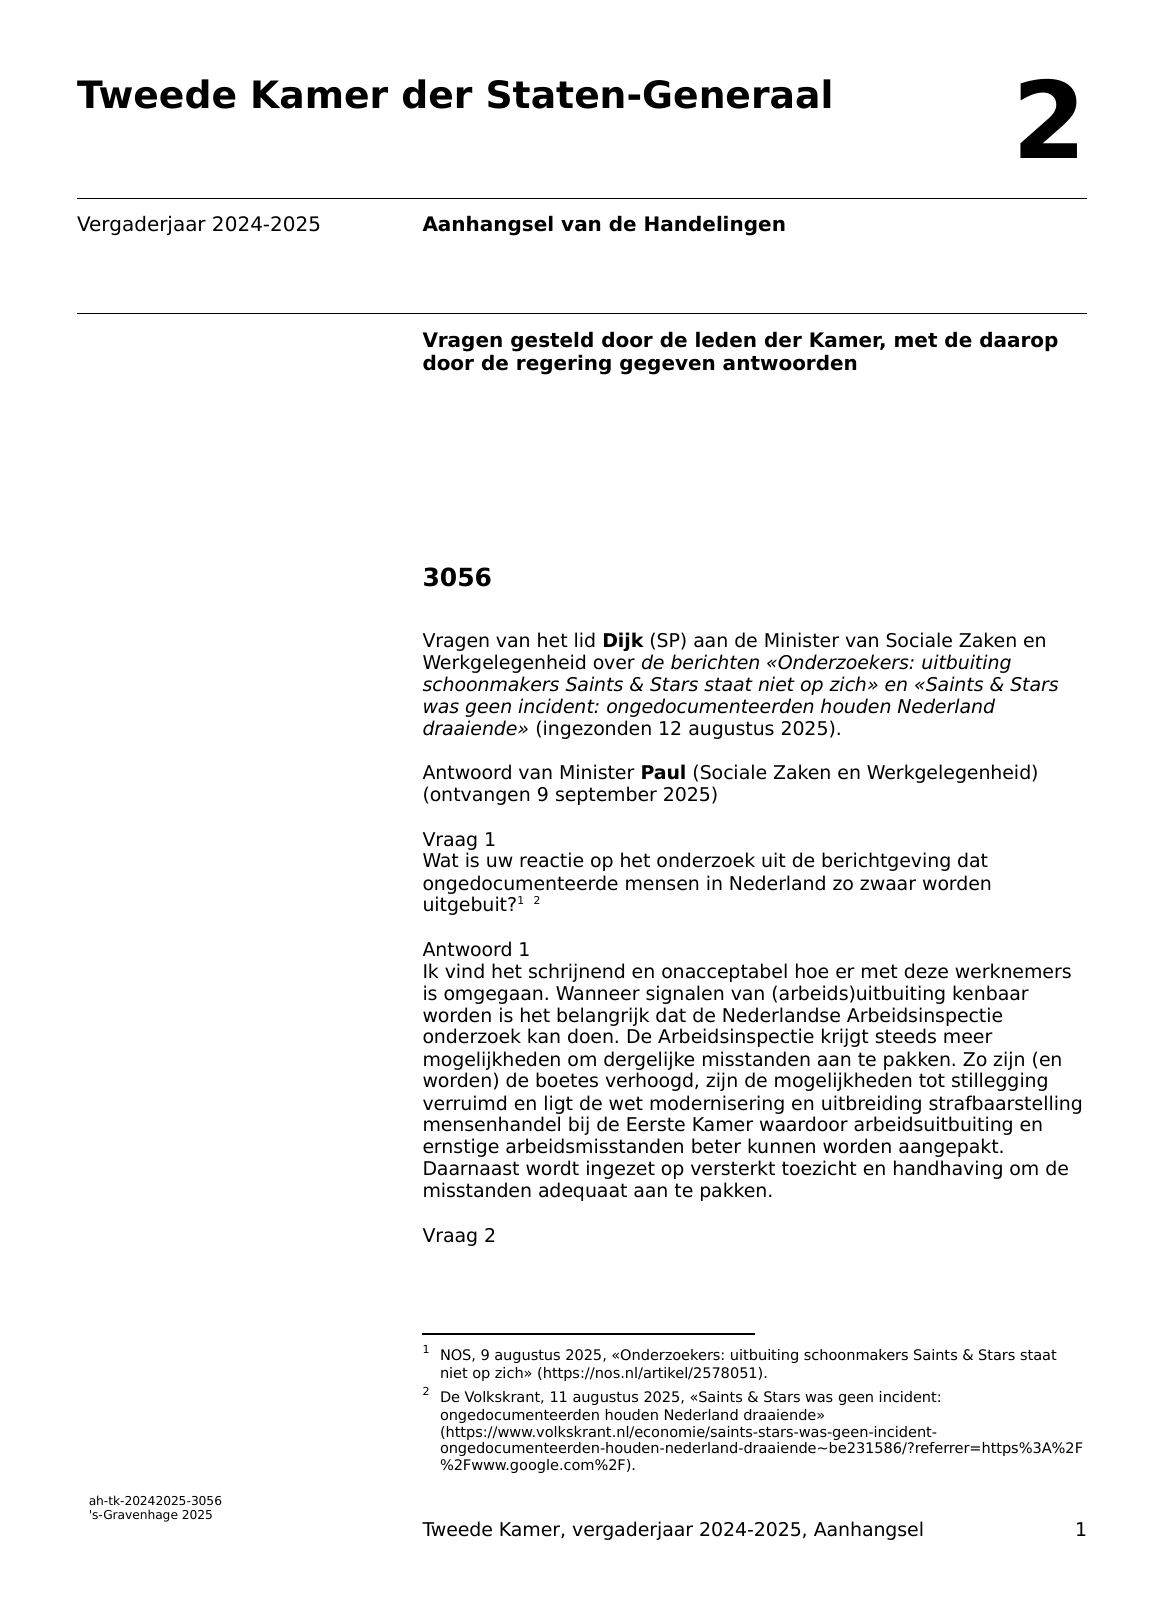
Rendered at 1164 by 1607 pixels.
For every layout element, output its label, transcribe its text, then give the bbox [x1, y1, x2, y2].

table_header Tweede Kamer der Staten-Generaal [77, 59, 886, 198]
text 3056 [422, 563, 1087, 592]
text Antwoord 1 [422, 938, 1087, 961]
text Vraag 2 [422, 1224, 1087, 1246]
text Vragen van het lid Dijk (SP) aan de Minister van Sociale Zaken en Werkgelegenheid over de berichten «Onderzoekers: uitbuiting schoonmakers Saints & Stars staat niet op zich» en «Saints & Stars was geen incident: ongedocumenteerden houden Nederland draaiende» (ingezonden 12 augustus 2025). [422, 630, 1087, 740]
text De Volkskrant, 11 augustus 2025, «Saints & Stars was geen incident: ongedocumenteerden houden Nederland draaiende» (https://www.volkskrant.nl/economie/saints-stars-was-geen-incident-ongedocumenteerden-houden-nederland-draaiende~be231586/?referrer=https%3A%2F%2Fwww.google.com%2F). [422, 1385, 1087, 1474]
table_cell Vergaderjaar 2024-2025 [77, 199, 422, 313]
table_cell Aanhangsel van de Handelingen [422, 199, 1087, 313]
text ah-tk-20242025-3056 [88, 1494, 323, 1508]
text Antwoord van Minister Paul (Sociale Zaken en Werkgelegenheid) (ontvangen 9 september 2025) [422, 762, 1087, 806]
text Vraag 1 [422, 828, 1087, 850]
text Wat is uw reactie op het onderzoek uit de berichtgeving dat ongedocumenteerde mensen in Nederland zo zwaar worden uitgebuit? [422, 850, 1087, 916]
text 's-Gravenhage 2025 [88, 1508, 323, 1522]
table_cell Vragen gesteld door de leden der Kamer, met de daarop door de regering gegeven antwoorden [422, 314, 1087, 375]
text Ik vind het schrijnend en onacceptabel hoe er met deze werknemers is omgegaan. Wanneer signalen van (arbeids)uitbuiting kenbaar worden is het belangrijk dat de Nederlandse Arbeidsinspectie onderzoek kan doen. De Arbeidsinspectie krijgt steeds meer mogelijkheden om dergelijke misstanden aan te pakken. Zo zijn (en worden) de boetes verhoogd, zijn de mogelijkheden tot stillegging verruimd en ligt de wet modernisering en uitbreiding strafbaarstelling mensenhandel bij de Eerste Kamer waardoor arbeidsuitbuiting en ernstige arbeidsmisstanden beter kunnen worden aangepakt. Daarnaast wordt ingezet op versterkt toezicht en handhaving om de misstanden adequaat aan te pakken. [422, 961, 1087, 1202]
table_cell [77, 314, 422, 375]
text NOS, 9 augustus 2025, «Onderzoekers: uitbuiting schoonmakers Saints & Stars staat niet op zich» (https://nos.nl/artikel/2578051). [422, 1343, 1087, 1382]
table_header 2 [886, 59, 1087, 198]
